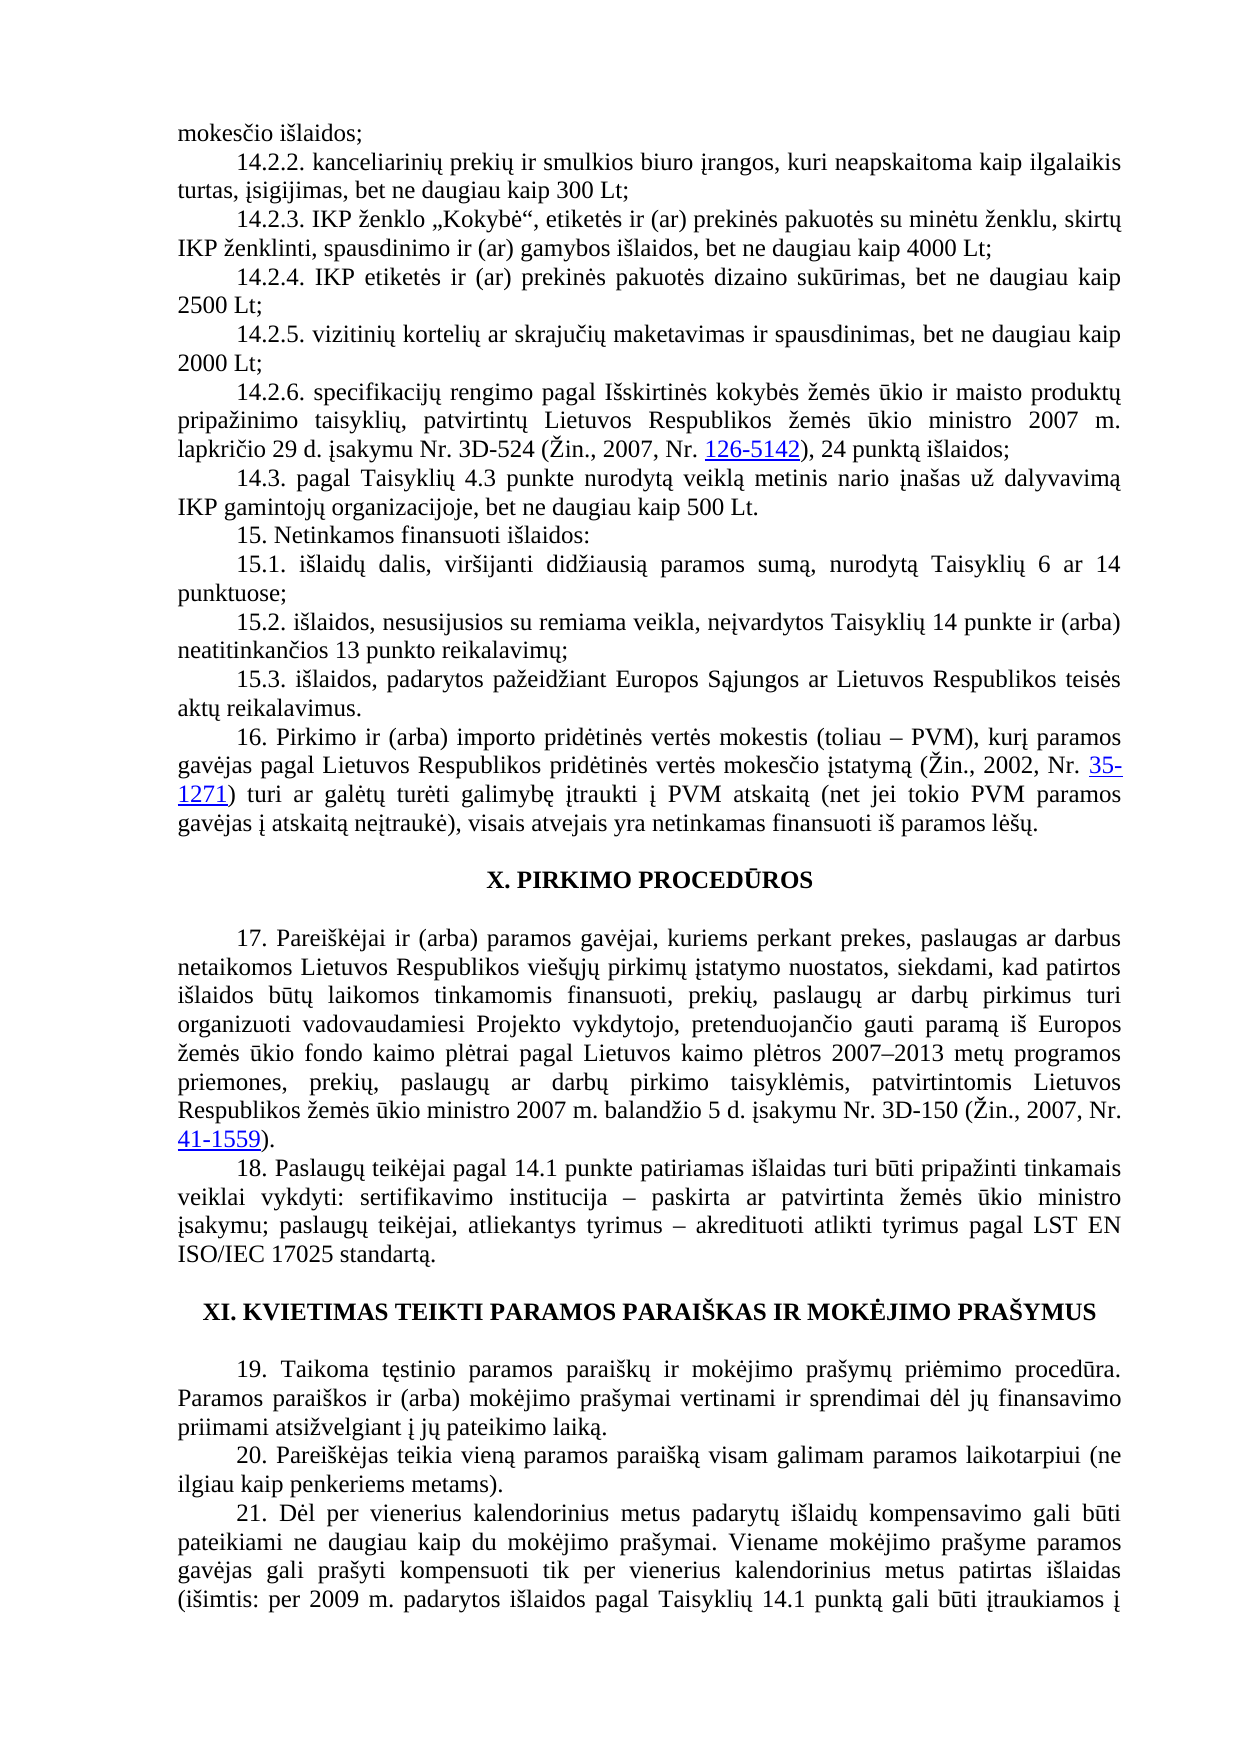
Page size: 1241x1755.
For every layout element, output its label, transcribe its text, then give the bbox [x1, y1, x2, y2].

text 14.2.6. specifikacijų rengimo pagal Išskirtinės kokybės žemės ūkio ir maisto produktų pripažinimo taisyklių, patvirtintų Lietuvos Respublikos žemės ūkio ministro 2007 m. lapkričio 29 d. įsakymu Nr. 3D-524 (Žin., 2007, Nr. 126-5142), 24 punktą išlaidos; [177, 377, 1122, 463]
text 14.2.4. IKP etiketės ir (ar) prekinės pakuotės dizaino sukūrimas, bet ne daugiau kaip 2500 Lt; [177, 262, 1122, 319]
text 15.1. išlaidų dalis, viršijanti didžiausią paramos sumą, nurodytą Taisyklių 6 ar 14 punktuose; [177, 549, 1122, 607]
text 16. Pirkimo ir (arba) importo pridėtinės vertės mokestis (toliau – PVM), kurį paramos gavėjas pagal Lietuvos Respublikos pridėtinės vertės mokesčio įstatymą (Žin., 2002, Nr. 35-1271) turi ar galėtų turėti galimybę įtraukti į PVM atskaitą (net jei tokio PVM paramos gavėjas į atskaitą neįtraukė), visais atvejais yra netinkamas finansuoti iš paramos lėšų. [177, 722, 1122, 837]
text 20. Pareiškėjas teikia vieną paramos paraišką visam galimam paramos laikotarpiui (ne ilgiau kaip penkeriems metams). [177, 1441, 1122, 1498]
text 18. Paslaugų teikėjai pagal 14.1 punkte patiriamas išlaidas turi būti pripažinti tinkamais veiklai vykdyti: sertifikavimo institucija – paskirta ar patvirtinta žemės ūkio ministro įsakymu; paslaugų teikėjai, atliekantys tyrimus – akredituoti atlikti tyrimus pagal LST EN ISO/IEC 17025 standartą. [177, 1153, 1122, 1268]
text 14.3. pagal Taisyklių 4.3 punkte nurodytą veiklą metinis nario įnašas už dalyvavimą IKP gamintojų organizacijoje, bet ne daugiau kaip 500 Lt. [177, 463, 1122, 521]
text 15.2. išlaidos, nesusijusios su remiama veikla, neįvardytos Taisyklių 14 punkte ir (arba) neatitinkančios 13 punkto reikalavimų; [177, 607, 1122, 664]
text 21. Dėl per vienerius kalendorinius metus padarytų išlaidų kompensavimo gali būti pateikiami ne daugiau kaip du mokėjimo prašymai. Viename mokėjimo prašyme paramos gavėjas gali prašyti kompensuoti tik per vienerius kalendorinius metus patirtas išlaidas (išimtis: per 2009 m. padarytos išlaidos pagal Taisyklių 14.1 punktą gali būti įtraukiamos į [177, 1498, 1122, 1613]
text 14.2.5. vizitinių kortelių ar skrajučių maketavimas ir spausdinimas, bet ne daugiau kaip 2000 Lt; [177, 319, 1122, 377]
text 14.2.3. IKP ženklo „Kokybė“, etiketės ir (ar) prekinės pakuotės su minėtu ženklu, skirtų IKP ženklinti, spausdinimo ir (ar) gamybos išlaidos, bet ne daugiau kaip 4000 Lt; [177, 204, 1122, 262]
text mokesčio išlaidos; [177, 118, 1122, 147]
text 15.3. išlaidos, padarytos pažeidžiant Europos Sąjungos ar Lietuvos Respublikos teisės aktų reikalavimus. [177, 664, 1122, 722]
text X. PIRKIMO PROCEDŪROS [177, 866, 1122, 894]
text 17. Pareiškėjai ir (arba) paramos gavėjai, kuriems perkant prekes, paslaugas ar darbus netaikomos Lietuvos Respublikos viešųjų pirkimų įstatymo nuostatos, siekdami, kad patirtos išlaidos būtų laikomos tinkamomis finansuoti, prekių, paslaugų ar darbų pirkimus turi organizuoti vadovaudamiesi Projekto vykdytojo, pretenduojančio gauti paramą iš Europos žemės ūkio fondo kaimo plėtrai pagal Lietuvos kaimo plėtros 2007–2013 metų programos priemones, prekių, paslaugų ar darbų pirkimo taisyklėmis, patvirtintomis Lietuvos Respublikos žemės ūkio ministro 2007 m. balandžio 5 d. įsakymu Nr. 3D-150 (Žin., 2007, Nr. 41-1559). [177, 923, 1122, 1153]
text XI. KVIETIMAS TEIKTI paramos PARAIŠKAS ir mokėjimo prašymus [177, 1297, 1122, 1326]
text 19. Taikoma tęstinio paramos paraiškų ir mokėjimo prašymų priėmimo procedūra. Paramos paraiškos ir (arba) mokėjimo prašymai vertinami ir sprendimai dėl jų finansavimo priimami atsižvelgiant į jų pateikimo laiką. [177, 1354, 1122, 1441]
text 15. Netinkamos finansuoti išlaidos: [177, 521, 1122, 549]
text 14.2.2. kanceliarinių prekių ir smulkios biuro įrangos, kuri neapskaitoma kaip ilgalaikis turtas, įsigijimas, bet ne daugiau kaip 300 Lt; [177, 147, 1122, 204]
